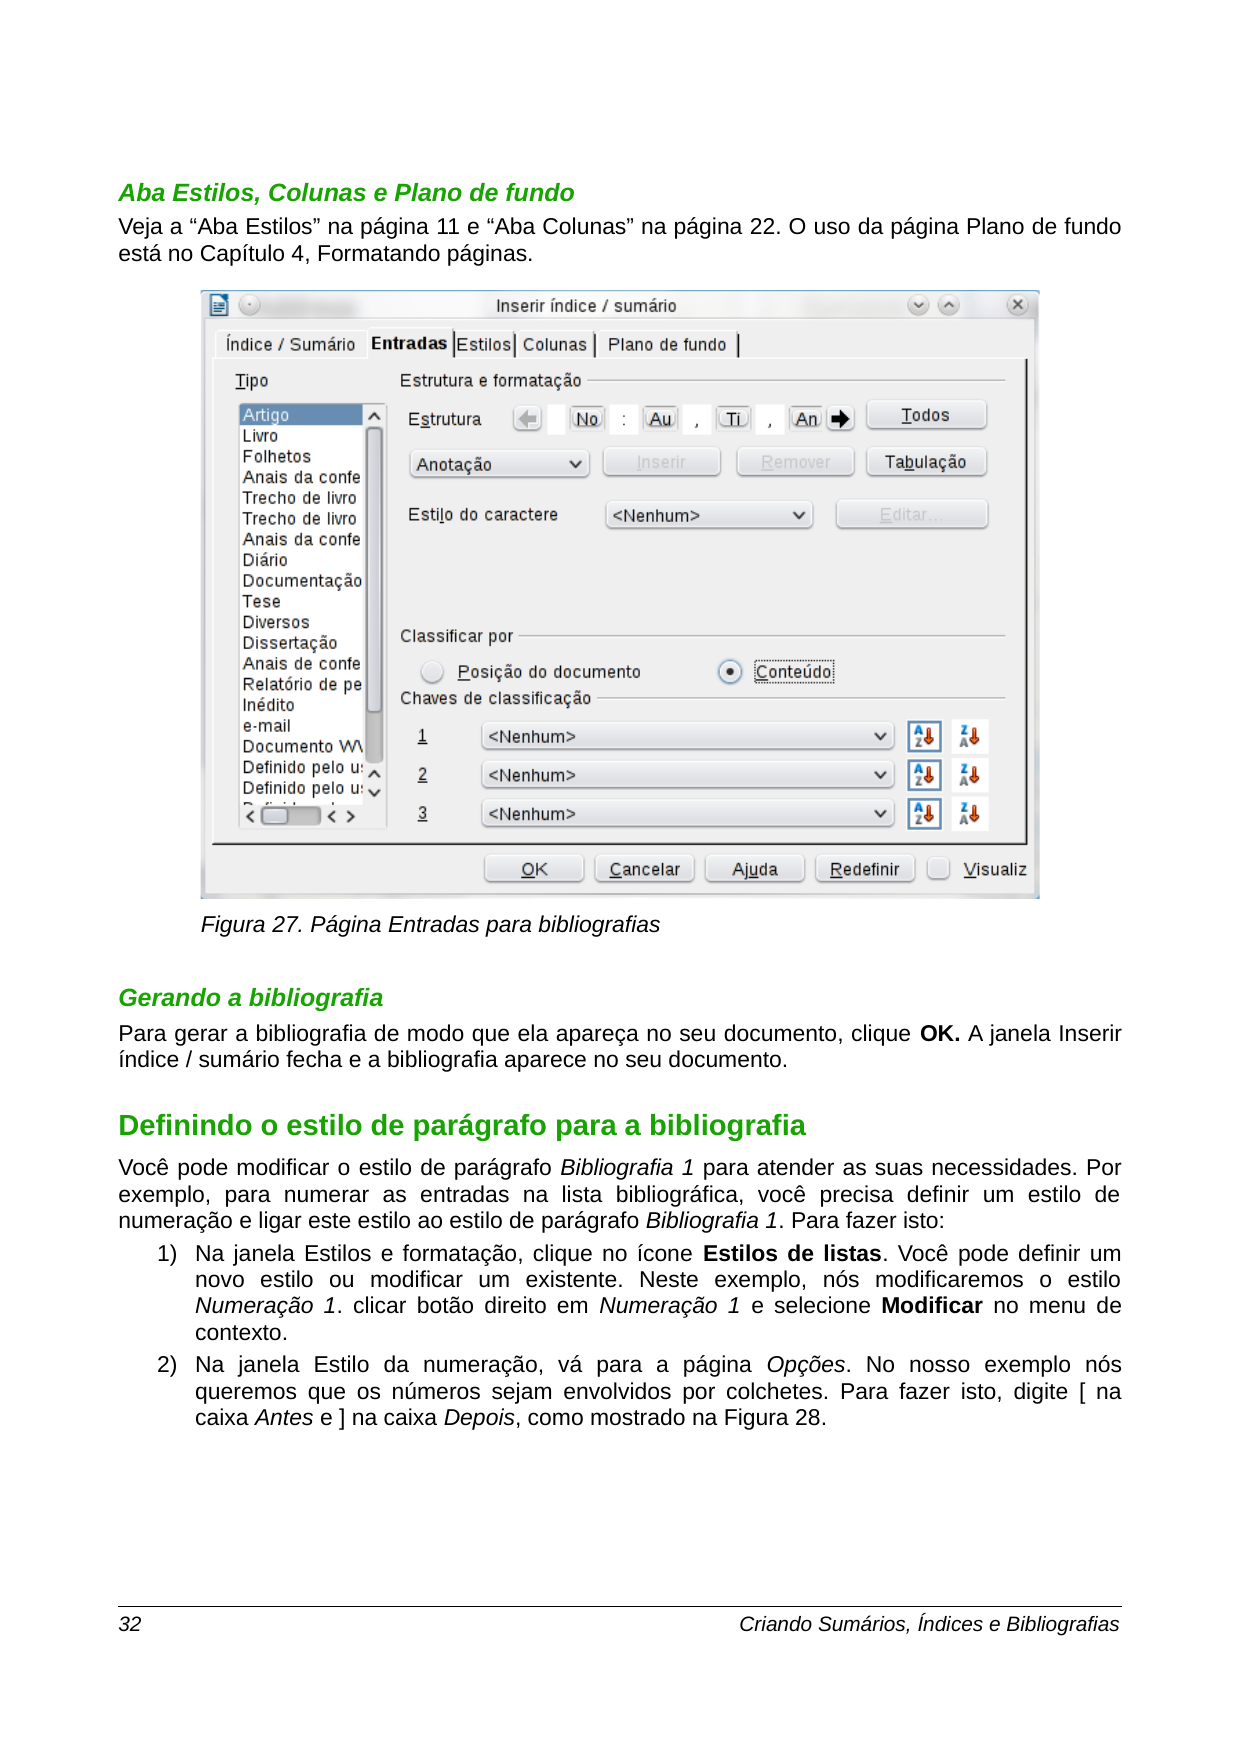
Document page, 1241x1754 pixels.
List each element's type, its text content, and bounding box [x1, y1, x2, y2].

picture [200, 290, 1040, 899]
text Veja a “Aba Estilos” na página 11 e “Página Colunas” na página 22. O uso da página Plano de fundo está no Capítulo 4, Formatando páginas. [118, 213, 1122, 266]
list Na janela Estilo da numeração, vá para a página Opções. No nosso exemplo nós queremos que os números sejam envolvidos por colchetes. Para fazer isto, digite [ na caixa Antes e ] na caixa Depois, como mostrado na Figura 28. [177, 1351, 1122, 1431]
text Para gerar a bibliografia de modo que ela apareça no seu documento, clique OK. A janela Inserir índice / sumário fecha e a bibliografia aparece no seu documento. [118, 1018, 1122, 1073]
list Você pode modificar o estilo de parágrafo Bibliografia 1 para atender as suas necessidades. Por exemplo, para numerar as entradas na lista bibliográfica, você precisa definir um estilo de numeração e ligar este estilo ao estilo de parágrafo Bibliografia 1. Para fazer isto: [118, 1154, 1122, 1233]
subtitle Gerando a bibliografia [118, 983, 1122, 1011]
subtitle Definindo o estilo de parágrafo para a bibliografia [118, 1108, 1122, 1142]
text Figura 27. Página Entradas para bibliografias [201, 911, 1040, 937]
list Na janela Estilos e formatação, clique no ícone Estilos de listas. Você pode definir um novo estilo ou modificar um existente. Neste exemplo, nós modificaremos o estilo Numeração 1. clicar botão direito em Numeração 1 e selecione Modificar no menu de contexto. [177, 1240, 1122, 1345]
subtitle Aba Estilos, Colunas e Plano de fundo [118, 178, 1122, 207]
